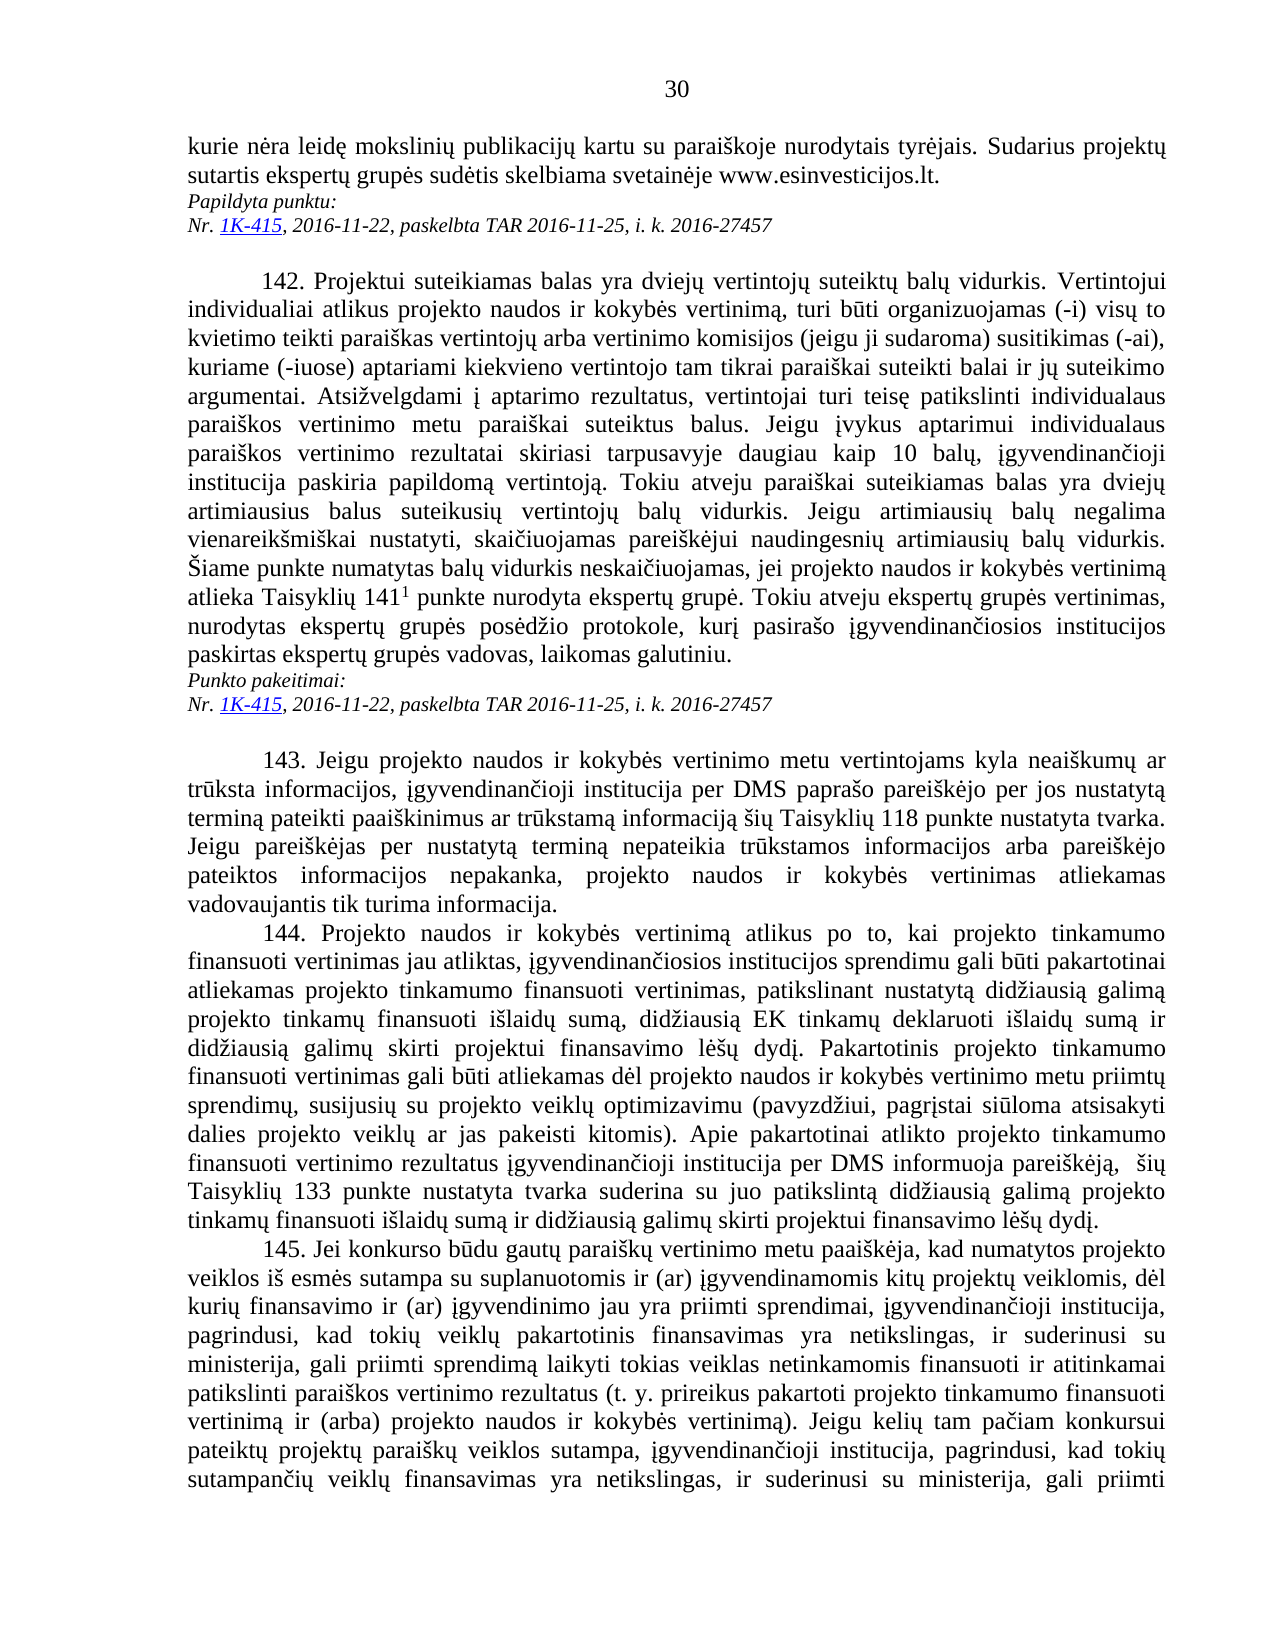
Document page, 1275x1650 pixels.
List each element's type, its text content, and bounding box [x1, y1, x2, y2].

text 144. Projekto naudos ir kokybės vertinimą atlikus po to, kai projekto tinkamumo finansuoti vertinimas jau atliktas, įgyvendinančiosios institucijos sprendimu gali būti pakartotinai atliekamas projekto tinkamumo finansuoti vertinimas, patikslinant nustatytą didžiausią galimą projekto tinkamų finansuoti išlaidų sumą, didžiausią EK tinkamų deklaruoti išlaidų sumą ir didžiausią galimų skirti projektui finansavimo lėšų dydį. Pakartotinis projekto tinkamumo finansuoti vertinimas gali būti atliekamas dėl projekto naudos ir kokybės vertinimo metu priimtų sprendimų, susijusių su projekto veiklų optimizavimu (pavyzdžiui, pagrįstai siūloma atsisakyti dalies projekto veiklų ar jas pakeisti kitomis). Apie pakartotinai atlikto projekto tinkamumo finansuoti vertinimo rezultatus įgyvendinančioji institucija per DMS informuoja pareiškėją, šių Taisyklių 133 punkte nustatyta tvarka suderina su juo patikslintą didžiausią galimą projekto tinkamų finansuoti išlaidų sumą ir didžiausią galimų skirti projektui finansavimo lėšų dydį. [187, 918, 1167, 1234]
text 143. Jeigu projekto naudos ir kokybės vertinimo metu vertintojams kyla neaiškumų ar trūksta informacijos, įgyvendinančioji institucija per DMS paprašo pareiškėjo per jos nustatytą terminą pateikti paaiškinimus ar trūkstamą informaciją šių Taisyklių 118 punkte nustatyta tvarka. Jeigu pareiškėjas per nustatytą terminą nepateikia trūkstamos informacijos arba pareiškėjo pateiktos informacijos nepakanka, projekto naudos ir kokybės vertinimas atliekamas vadovaujantis tik turima informacija. [187, 745, 1167, 918]
text 142. Projektui suteikiamas balas yra dviejų vertintojų suteiktų balų vidurkis. Vertintojui individualiai atlikus projekto naudos ir kokybės vertinimą, turi būti organizuojamas (-i) visų to kvietimo teikti paraiškas vertintojų arba vertinimo komisijos (jeigu ji sudaroma) susitikimas (-ai), kuriame (-iuose) aptariami kiekvieno vertintojo tam tikrai paraiškai suteikti balai ir jų suteikimo argumentai. Atsižvelgdami į aptarimo rezultatus, vertintojai turi teisę patikslinti individualaus paraiškos vertinimo metu paraiškai suteiktus balus. Jeigu įvykus aptarimui individualaus paraiškos vertinimo rezultatai skiriasi tarpusavyje daugiau kaip 10 balų, įgyvendinančioji institucija paskiria papildomą vertintoją. Tokiu atveju paraiškai suteikiamas balas yra dviejų artimiausius balus suteikusių vertintojų balų vidurkis. Jeigu artimiausių balų negalima vienareikšmiškai nustatyti, skaičiuojamas pareiškėjui naudingesnių artimiausių balų vidurkis. Šiame punkte numatytas balų vidurkis neskaičiuojamas, jei projekto naudos ir kokybės vertinimą atlieka Taisyklių 1411 punkte nurodyta ekspertų grupė. Tokiu atveju ekspertų grupės vertinimas, nurodytas ekspertų grupės posėdžio protokole, kurį pasirašo įgyvendinančiosios institucijos paskirtas ekspertų grupės vadovas, laikomas galutiniu. [187, 266, 1167, 668]
text Papildyta punktu: [187, 189, 1167, 213]
text kurie nėra leidę mokslinių publikacijų kartu su paraiškoje nurodytais tyrėjais. Sudarius projektų sutartis ekspertų grupės sudėtis skelbiama svetainėje www.esinvesticijos.lt. [187, 131, 1167, 189]
text Nr. 1K-415, 2016-11-22, paskelbta TAR 2016-11-25, i. k. 2016-27457 [187, 213, 1167, 237]
text Punkto pakeitimai: [187, 668, 1167, 692]
text Nr. 1K-415, 2016-11-22, paskelbta TAR 2016-11-25, i. k. 2016-27457 [187, 692, 1167, 716]
text 145. Jei konkurso būdu gautų paraiškų vertinimo metu paaiškėja, kad numatytos projekto veiklos iš esmės sutampa su suplanuotomis ir (ar) įgyvendinamomis kitų projektų veiklomis, dėl kurių finansavimo ir (ar) įgyvendinimo jau yra priimti sprendimai, įgyvendinančioji institucija, pagrindusi, kad tokių veiklų pakartotinis finansavimas yra netikslingas, ir suderinusi su ministerija, gali priimti sprendimą laikyti tokias veiklas netinkamomis finansuoti ir atitinkamai patikslinti paraiškos vertinimo rezultatus (t. y. prireikus pakartoti projekto tinkamumo finansuoti vertinimą ir (arba) projekto naudos ir kokybės vertinimą). Jeigu kelių tam pačiam konkursui pateiktų projektų paraiškų veiklos sutampa, įgyvendinančioji institucija, pagrindusi, kad tokių sutampančių veiklų finansavimas yra netikslingas, ir suderinusi su ministerija, gali priimti [187, 1234, 1167, 1493]
